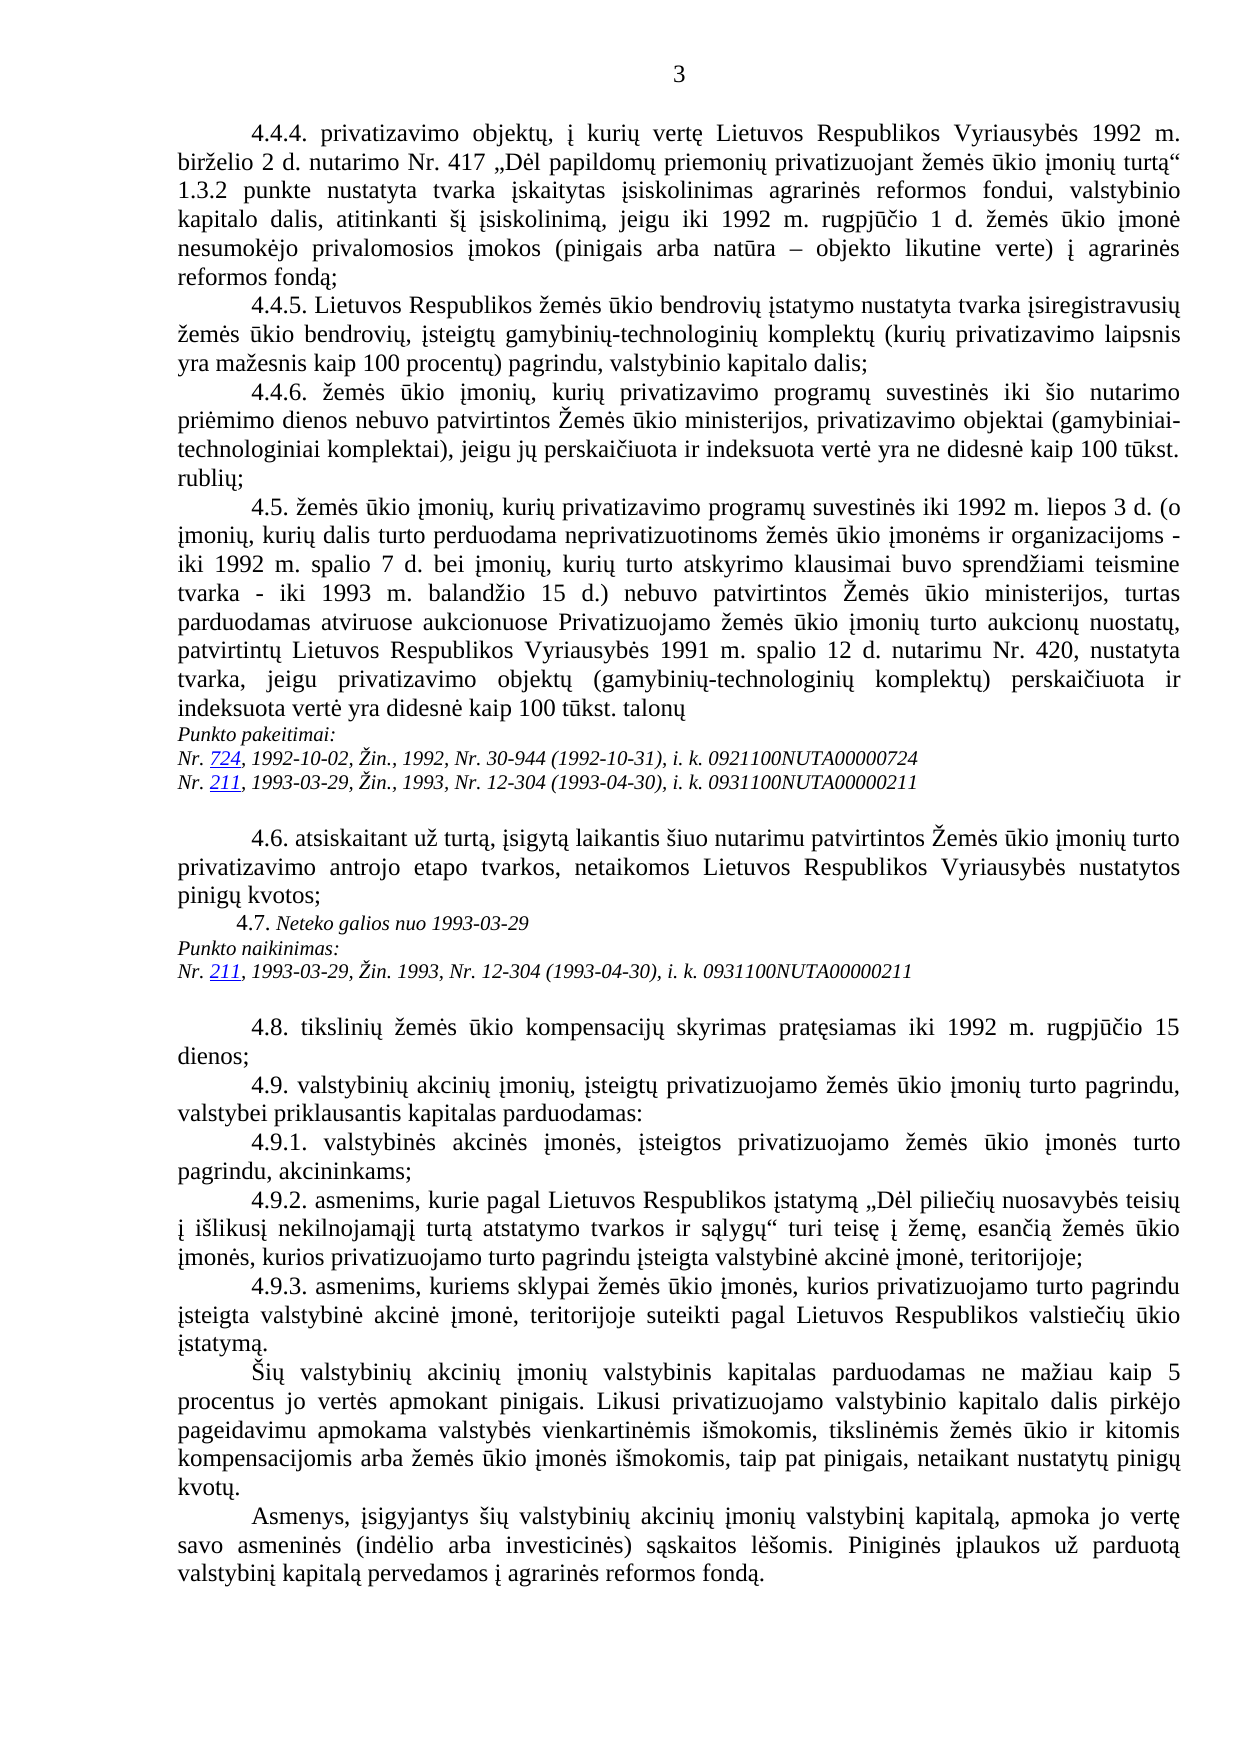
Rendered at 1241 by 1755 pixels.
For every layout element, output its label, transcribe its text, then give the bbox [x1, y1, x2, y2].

text Nr. 211, 1993-03-29, Žin. 1993, Nr. 12-304 (1993-04-30), i. k. 0931100NUTA00000211 [177, 959, 1181, 983]
text Šių valstybinių akcinių įmonių valstybinis kapitalas parduodamas ne mažiau kaip 5 procentus jo vertės apmokant pinigais. Likusi privatizuojamo valstybinio kapitalo dalis pirkėjo pageidavimu apmokama valstybės vienkartinėmis išmokomis, tikslinėmis žemės ūkio ir kitomis kompensacijomis arba žemės ūkio įmonės išmokomis, taip pat pinigais, netaikant nustatytų pinigų kvotų. [177, 1357, 1181, 1501]
text 4.4.4. privatizavimo objektų, į kurių vertę Lietuvos Respublikos Vyriausybės 1992 m. birželio 2 d. nutarimo Nr. 417 „Dėl papildomų priemonių privatizuojant žemės ūkio įmonių turtą“ 1.3.2 punkte nustatyta tvarka įskaitytas įsiskolinimas agrarinės reformos fondui, valstybinio kapitalo dalis, atitinkanti šį įsiskolinimą, jeigu iki 1992 m. rugpjūčio 1 d. žemės ūkio įmonė nesumokėjo privalomosios įmokos (pinigais arba natūra – objekto likutine verte) į agrarinės reformos fondą; [177, 118, 1181, 291]
text 4.9.1. valstybinės akcinės įmonės, įsteigtos privatizuojamo žemės ūkio įmonės turto pagrindu, akcininkams; [177, 1127, 1181, 1185]
text 4.9.3. asmenims, kuriems sklypai žemės ūkio įmonės, kurios privatizuojamo turto pagrindu įsteigta valstybinė akcinė įmonė, teritorijoje suteikti pagal Lietuvos Respublikos valstiečių ūkio įstatymą. [177, 1271, 1181, 1357]
text 4.9. valstybinių akcinių įmonių, įsteigtų privatizuojamo žemės ūkio įmonių turto pagrindu, valstybei priklausantis kapitalas parduodamas: [177, 1070, 1181, 1127]
text 4.5. žemės ūkio įmonių, kurių privatizavimo programų suvestinės iki 1992 m. liepos 3 d. (o įmonių, kurių dalis turto perduodama neprivatizuotinoms žemės ūkio įmonėms ir organizacijoms - iki 1992 m. spalio 7 d. bei įmonių, kurių turto atskyrimo klausimai buvo sprendžiami teismine tvarka - iki 1993 m. balandžio 15 d.) nebuvo patvirtintos Žemės ūkio ministerijos, turtas parduodamas atviruose aukcionuose Privatizuojamo žemės ūkio įmonių turto aukcionų nuostatų, patvirtintų Lietuvos Respublikos Vyriausybės 1991 m. spalio 12 d. nutarimu Nr. 420, nustatyta tvarka, jeigu privatizavimo objektų (gamybinių-technologinių komplektų) perskaičiuota ir indeksuota vertė yra didesnė kaip 100 tūkst. talonų [177, 492, 1181, 722]
text 4.4.5. Lietuvos Respublikos žemės ūkio bendrovių įstatymo nustatyta tvarka įsiregistravusių žemės ūkio bendrovių, įsteigtų gamybinių-technologinių komplektų (kurių privatizavimo laipsnis yra mažesnis kaip 100 procentų) pagrindu, valstybinio kapitalo dalis; [177, 291, 1181, 377]
text Asmenys, įsigyjantys šių valstybinių akcinių įmonių valstybinį kapitalą, apmoka jo vertę savo asmeninės (indėlio arba investicinės) sąskaitos lėšomis. Piniginės įplaukos už parduotą valstybinį kapitalą pervedamos į agrarinės reformos fondą. [177, 1501, 1181, 1587]
text Nr. 211, 1993-03-29, Žin., 1993, Nr. 12-304 (1993-04-30), i. k. 0931100NUTA00000211 [177, 770, 1181, 794]
text 4.4.6. žemės ūkio įmonių, kurių privatizavimo programų suvestinės iki šio nutarimo priėmimo dienos nebuvo patvirtintos Žemės ūkio ministerijos, privatizavimo objektai (gamybiniai-technologiniai komplektai), jeigu jų perskaičiuota ir indeksuota vertė yra ne didesnė kaip 100 tūkst. rublių; [177, 377, 1181, 492]
text 4.7. Neteko galios nuo 1993-03-29 [177, 909, 1181, 935]
text Nr. 724, 1992-10-02, Žin., 1992, Nr. 30-944 (1992-10-31), i. k. 0921100NUTA00000724 [177, 746, 1181, 770]
text 4.6. atsiskaitant už turtą, įsigytą laikantis šiuo nutarimu patvirtintos Žemės ūkio įmonių turto privatizavimo antrojo etapo tvarkos, netaikomos Lietuvos Respublikos Vyriausybės nustatytos pinigų kvotos; [177, 823, 1181, 909]
text 4.9.2. asmenims, kurie pagal Lietuvos Respublikos įstatymą „Dėl piliečių nuosavybės teisių į išlikusį nekilnojamąjį turtą atstatymo tvarkos ir sąlygų“ turi teisę į žemę, esančią žemės ūkio įmonės, kurios privatizuojamo turto pagrindu įsteigta valstybinė akcinė įmonė, teritorijoje; [177, 1185, 1181, 1271]
text Punkto naikinimas: [177, 935, 1181, 959]
text 4.8. tikslinių žemės ūkio kompensacijų skyrimas pratęsiamas iki 1992 m. rugpjūčio 15 dienos; [177, 1012, 1181, 1070]
text Punkto pakeitimai: [177, 722, 1181, 746]
